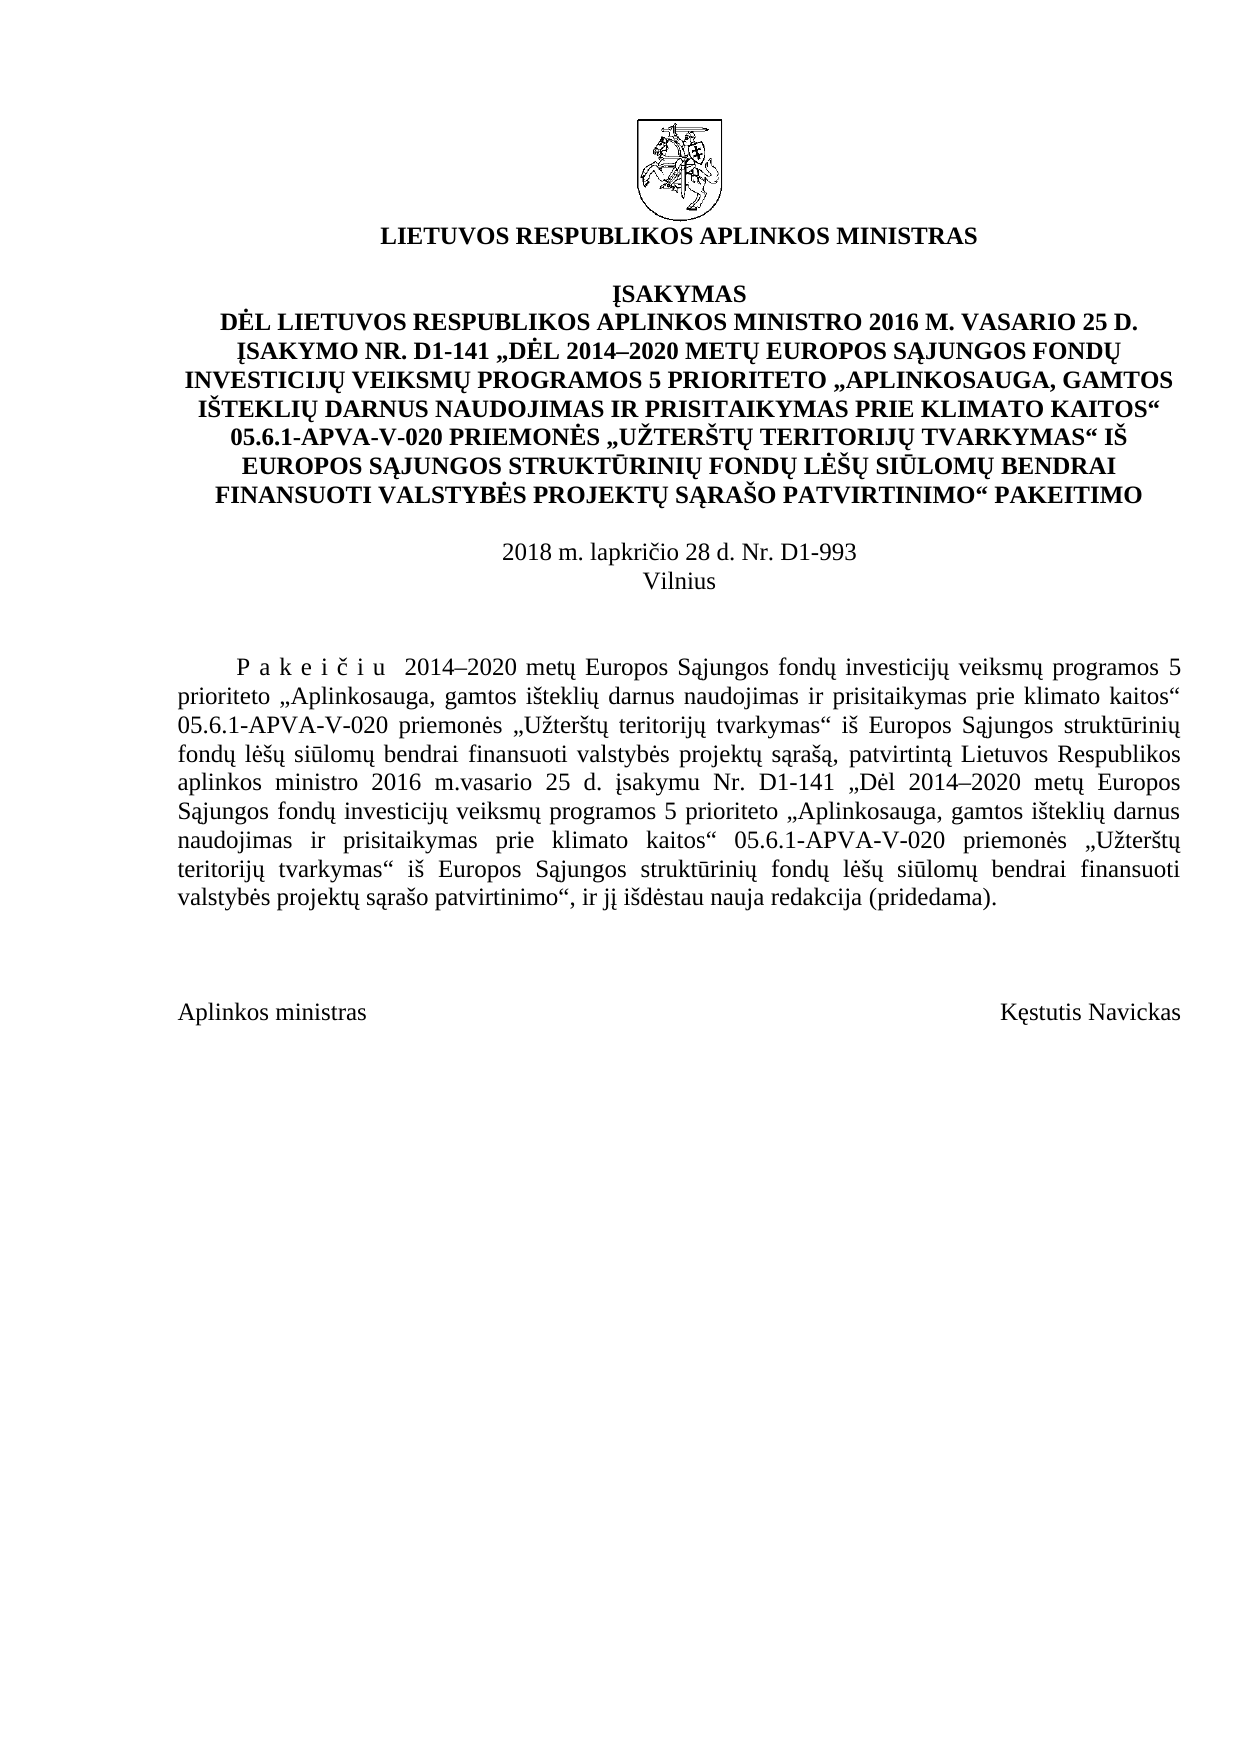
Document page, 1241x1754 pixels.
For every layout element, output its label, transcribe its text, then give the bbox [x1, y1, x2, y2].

text 2018 m. lapkričio 28 d. Nr. D1-993 [177, 537, 1181, 566]
text Vilnius [177, 566, 1181, 595]
text LIETUVOS RESPUBLIKOS APLINKOS MINISTRAS [177, 221, 1181, 250]
text Aplinkos ministras Kęstutis Navickas [177, 997, 1181, 1026]
text P a k e i č i u 2014–2020 metų Europos Sąjungos fondų investicijų veiksmų programos 5 prioriteto „Aplinkosauga, gamtos išteklių darnus naudojimas ir prisitaikymas prie klimato kaitos“ 05.6.1-APVA-V-020 priemonės „Užterštų teritorijų tvarkymas“ iš Europos Sąjungos struktūrinių fondų lėšų siūlomų bendrai finansuoti valstybės projektų sąrašą, patvirtintą Lietuvos Respublikos aplinkos ministro 2016 m.vasario 25 d. įsakymu Nr. D1-141 „Dėl 2014–2020 metų Europos Sąjungos fondų investicijų veiksmų programos 5 prioriteto „Aplinkosauga, gamtos išteklių darnus naudojimas ir prisitaikymas prie klimato kaitos“ 05.6.1-APVA-V-020 priemonės „Užterštų teritorijų tvarkymas“ iš Europos Sąjungos struktūrinių fondų lėšų siūlomų bendrai finansuoti valstybės projektų sąrašo patvirtinimo“, ir jį išdėstau nauja redakcija (pridedama). [177, 652, 1181, 911]
text ĮSAKYMAS [177, 279, 1181, 307]
text DĖL LIETUVOS RESPUBLIKOS APLINKOS MINISTRO 2016 M. VASARIO 25 D. ĮSAKYMO NR. D1-141 „DĖL 2014–2020 METŲ EUROPOS SĄJUNGOS FONDŲ INVESTICIJŲ VEIKSMŲ PROGRAMOS 5 PRIORITETO „APLINKOSAUGA, GAMTOS IŠTEKLIŲ DARNUS NAUDOJIMAS IR PRISITAIKYMAS PRIE KLIMATO KAITOS“ 05.6.1-APVA-V-020 PRIEMONĖS „UŽTERŠTŲ TERITORIJŲ TVARKYMAS“ IŠ EUROPOS SĄJUNGOS STRUKTŪRINIŲ FONDŲ LĖŠŲ SIŪLOMŲ BENDRAI FINANSUOTI VALSTYBĖS PROJEKTŲ SĄRAŠO PATVIRTINIMO“ PAKEITIMO [177, 307, 1181, 509]
